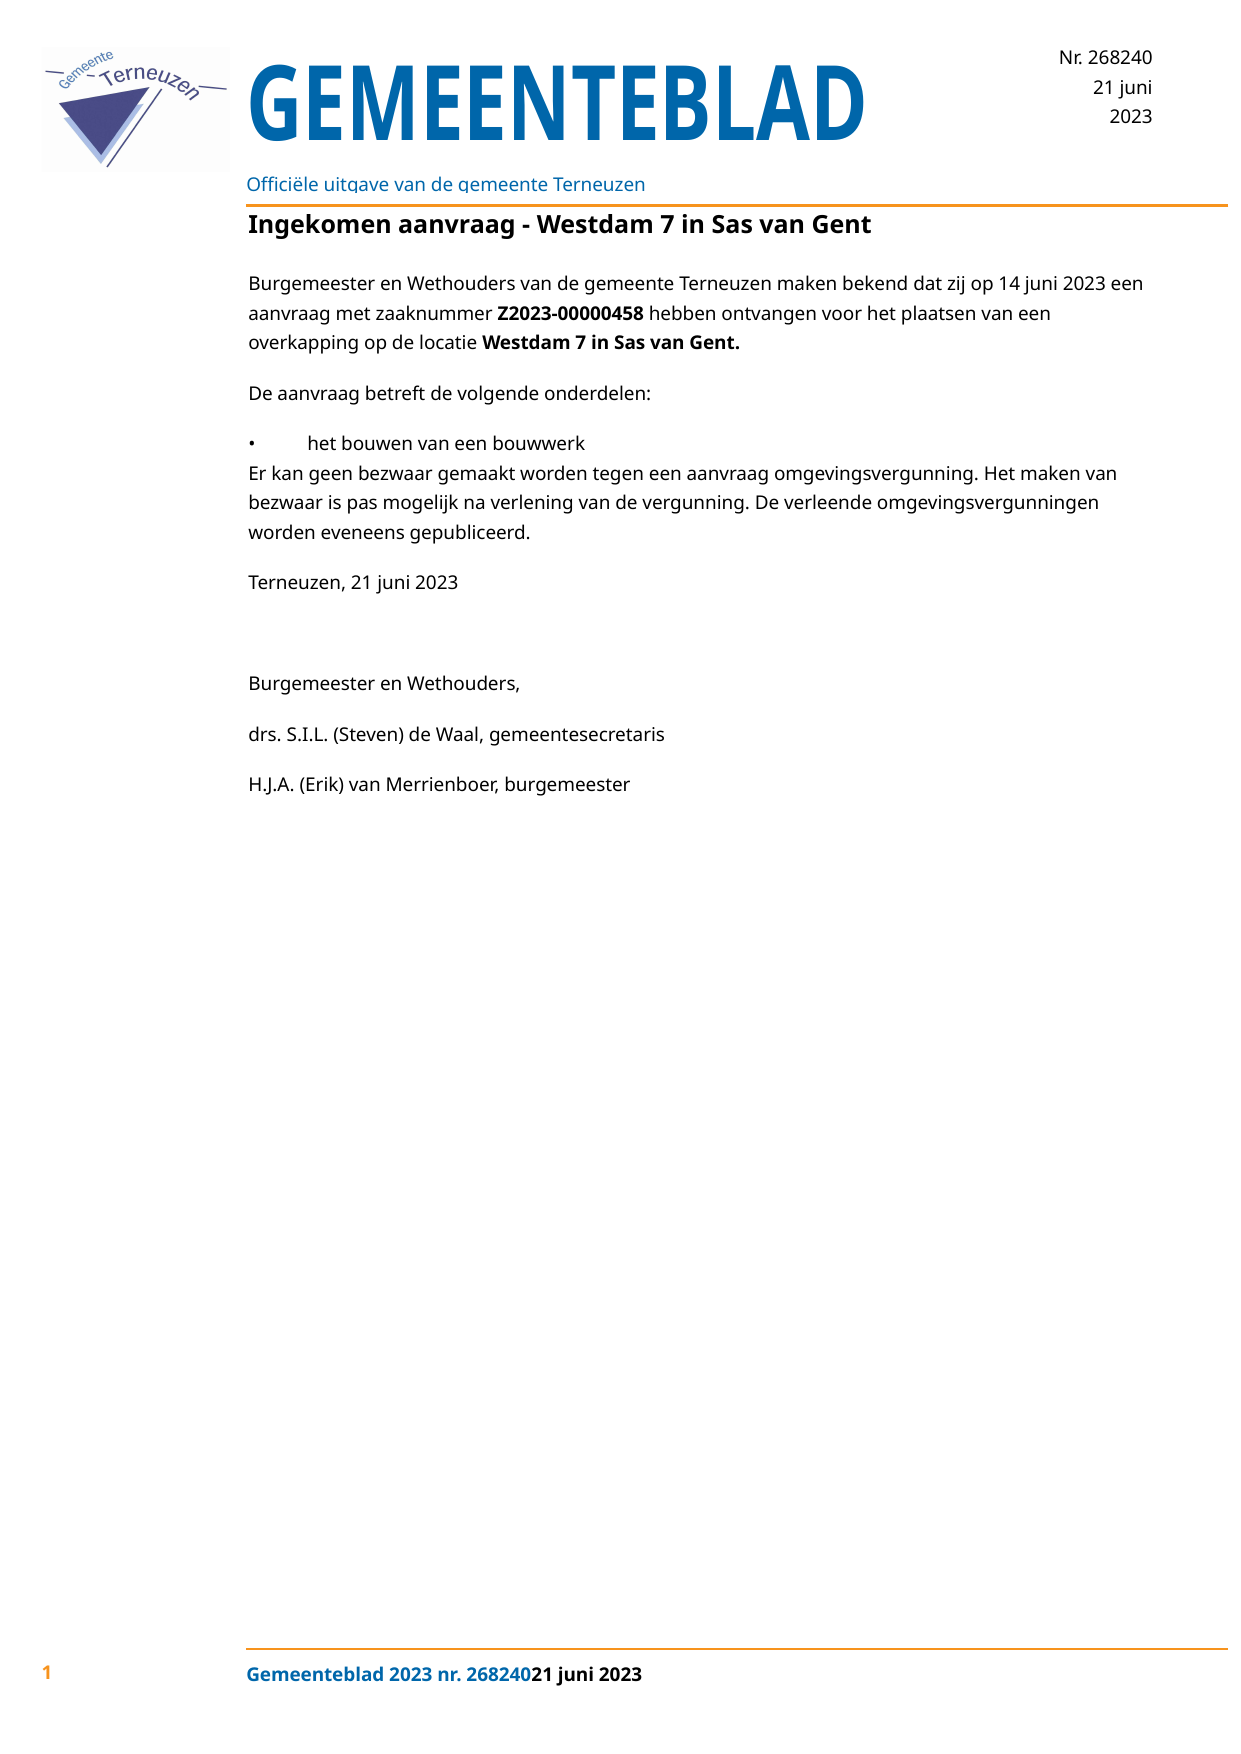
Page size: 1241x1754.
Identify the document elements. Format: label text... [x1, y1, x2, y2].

text De aanvraag betreft de volgende onderdelen: [248, 380, 1152, 406]
text Burgemeester en Wethouders, [248, 670, 1152, 696]
list het bouwen van een bouwwerk [248, 430, 1152, 456]
text Er kan geen bezwaar gemaakt worden tegen een aanvraag omgevingsvergunning. Het maken van bezwaar is pas mogelijk na verlening van de vergunning. De verleende omgevingsvergunningen worden eveneens gepubliceerd. [248, 460, 1152, 545]
text drs. S.I.L. (Steven) de Waal, gemeentesecretaris [248, 721, 1152, 746]
text Burgemeester en Wethouders van de gemeente Terneuzen maken bekend dat zij op 14 juni 2023 een aanvraag met zaaknummer Z2023-00000458 hebben ontvangen voor het plaatsen van een overkapping op de locatie Westdam 7 in Sas van Gent. [248, 270, 1152, 355]
text H.J.A. (Erik) van Merrienboer, burgemeester [248, 771, 1152, 797]
picture [41, 47, 231, 172]
text Ingekomen aanvraag - Westdam 7 in Sas van Gent [248, 207, 1152, 241]
text Terneuzen, 21 juni 2023 [248, 569, 1152, 595]
